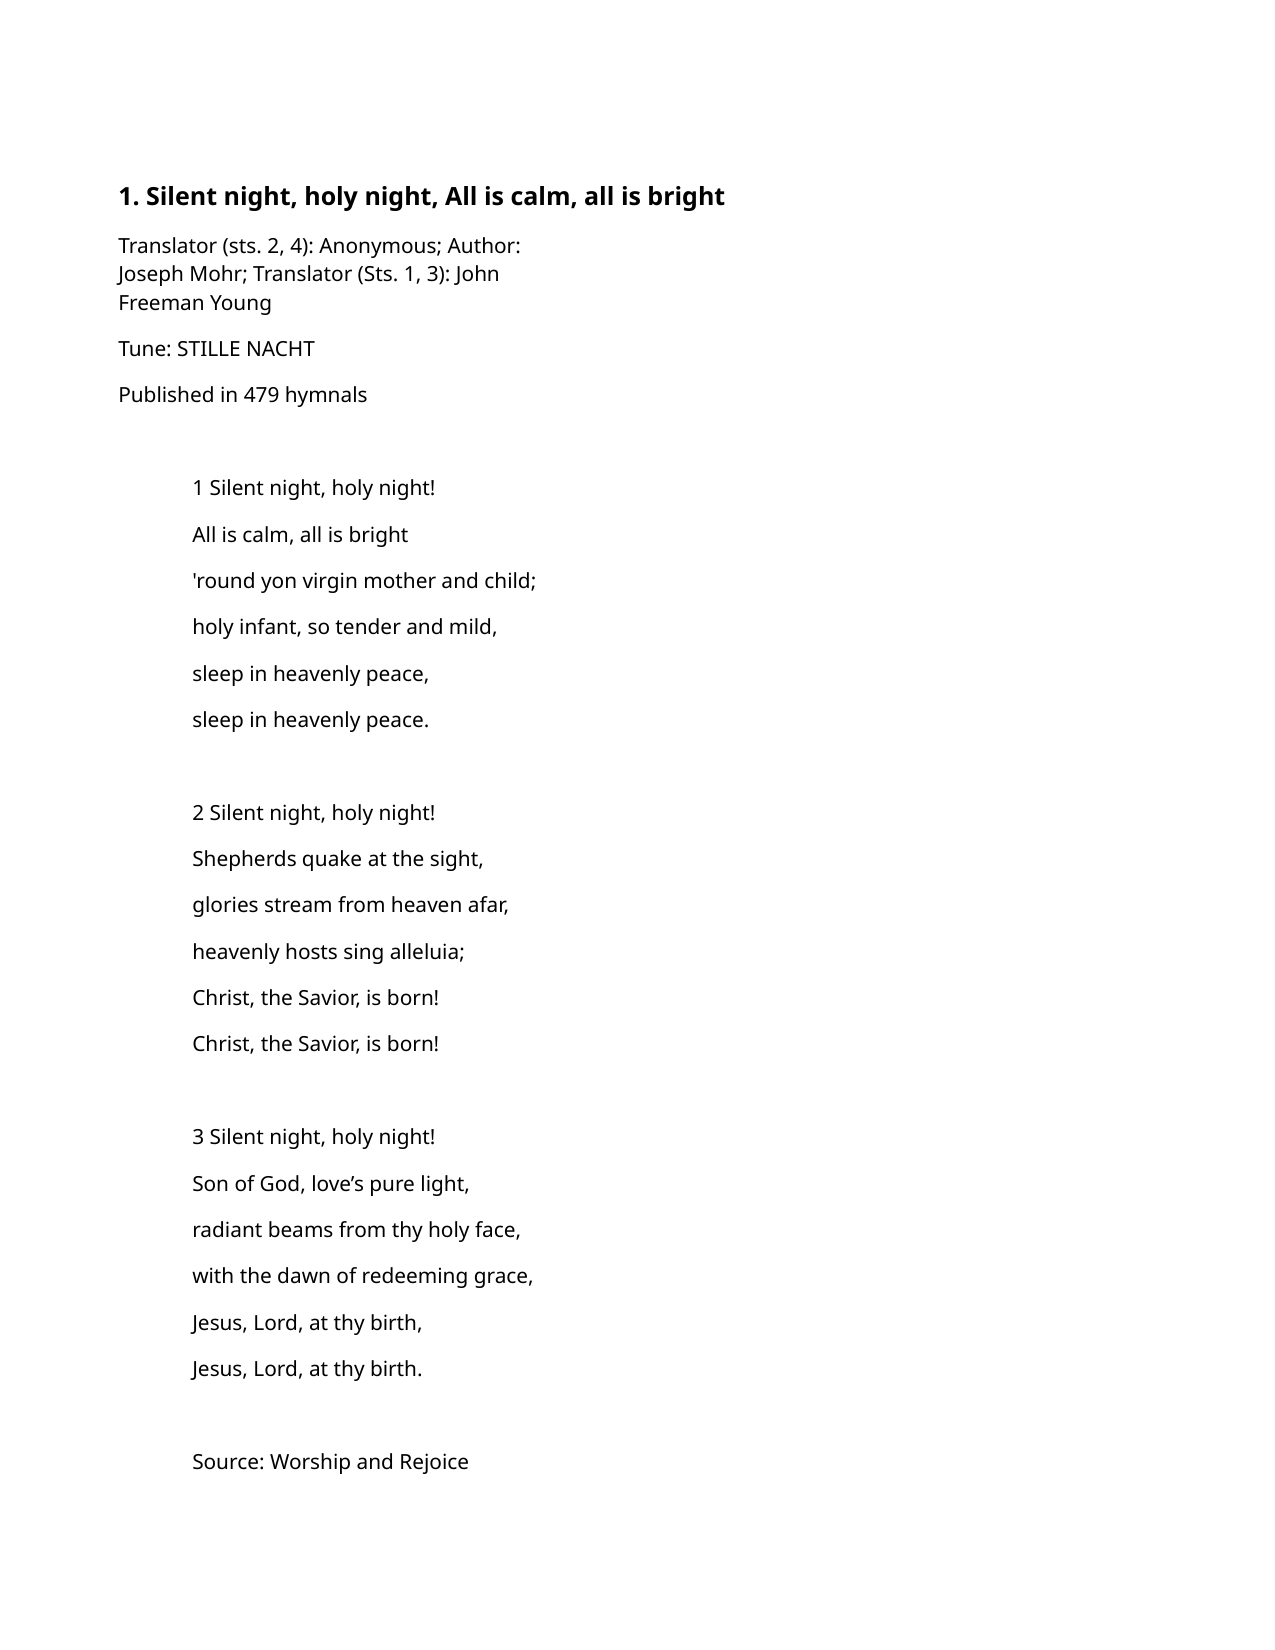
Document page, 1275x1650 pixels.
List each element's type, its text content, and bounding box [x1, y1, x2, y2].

text glories stream from heaven afar, [192, 891, 1157, 919]
text sleep in heavenly peace, [192, 659, 1157, 687]
text All is calm, all is bright [192, 520, 1157, 548]
text 1. Silent night, holy night, All is calm, all is bright [118, 179, 1157, 213]
text Tune: STILLE NACHT [118, 334, 1157, 363]
text holy infant, so tender and mild, [192, 612, 1157, 641]
text heavenly hosts sing alleluia; [192, 937, 1157, 965]
text Translator (sts. 2, 4): Anonymous; Author: Joseph Mohr; Translator (Sts. 1, 3): John Freeman Young [118, 231, 1157, 316]
text with the dawn of redeeming grace, [192, 1261, 1157, 1290]
text Jesus, Lord, at thy birth, [192, 1308, 1157, 1336]
text radiant beams from thy holy face, [192, 1215, 1157, 1243]
text Published in 479 hymnals [118, 381, 1157, 409]
text sleep in heavenly peace. [192, 705, 1157, 733]
text Source: Worship and Rejoice [192, 1447, 1157, 1475]
text 'round yon virgin mother and child; [192, 566, 1157, 594]
text Jesus, Lord, at thy birth. [192, 1354, 1157, 1382]
text 1 Silent night, holy night! [192, 473, 1157, 502]
text Christ, the Savior, is born! [192, 1029, 1157, 1058]
text 2 Silent night, holy night! [192, 798, 1157, 826]
text Shepherds quake at the sight, [192, 844, 1157, 873]
text 3 Silent night, holy night! [192, 1122, 1157, 1151]
text Christ, the Savior, is born! [192, 983, 1157, 1012]
text Son of God, love’s pure light, [192, 1169, 1157, 1197]
